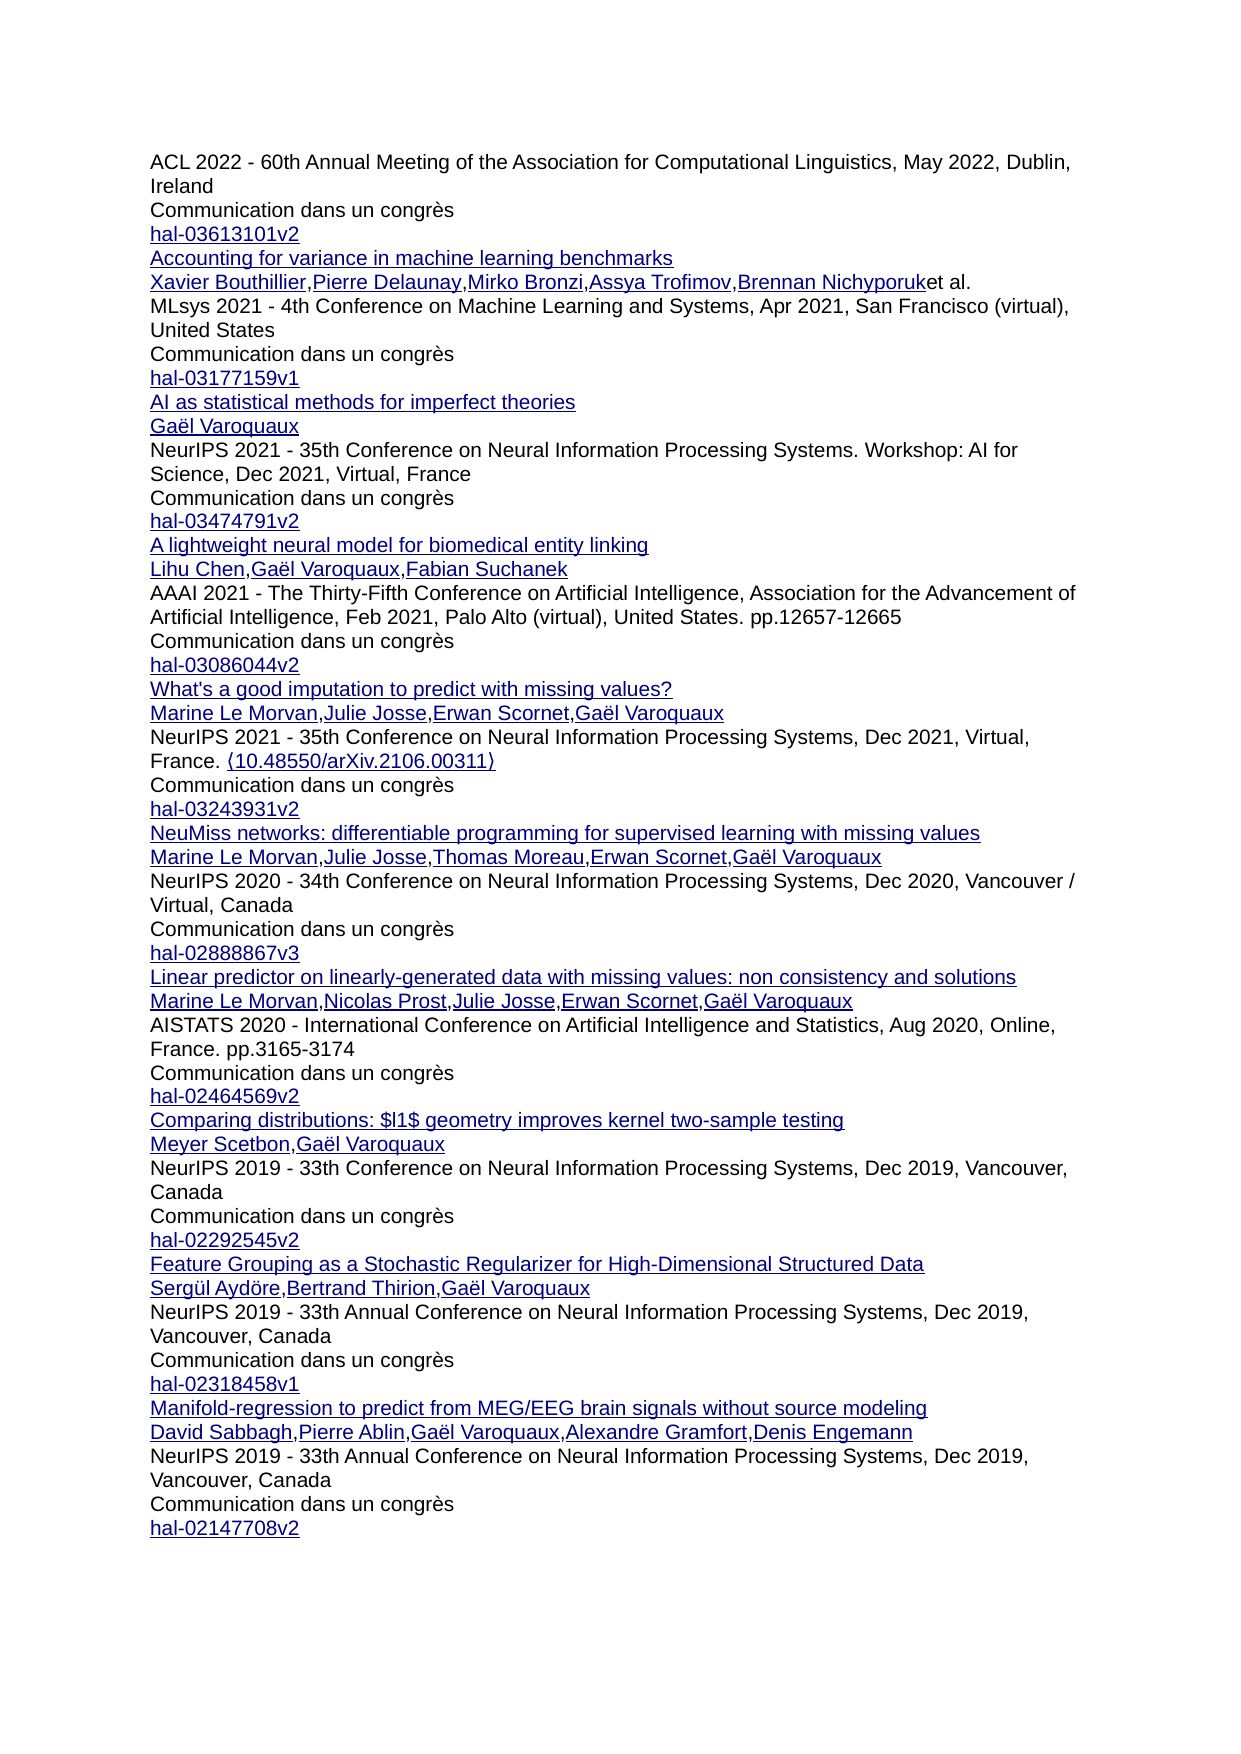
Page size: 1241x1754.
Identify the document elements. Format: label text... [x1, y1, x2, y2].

table_cell NeuMiss networks: differentiable programming for supervised learning with missing values Marine Le Morvan,Julie Josse,Thomas Moreau,Erwan Scornet,Gaël Varoquaux NeurIPS 2020 - 34th Conference on Neural Information Processing Systems, Dec 2020, Vancouver / Virtual, Canada Communication dans un congrès hal-02888867v3 [150, 821, 1090, 964]
table_cell A lightweight neural model for biomedical entity linking Lihu Chen,Gaël Varoquaux,Fabian Suchanek AAAI 2021 - The Thirty-Fifth Conference on Artificial Intelligence, Association for the Advancement of Artificial Intelligence, Feb 2021, Palo Alto (virtual), United States. pp.12657-12665 Communication dans un congrès hal-03086044v2 [150, 533, 1090, 677]
table_cell Manifold-regression to predict from MEG/EEG brain signals without source modeling David Sabbagh,Pierre Ablin,Gaël Varoquaux,Alexandre Gramfort,Denis Engemann NeurIPS 2019 - 33th Annual Conference on Neural Information Processing Systems, Dec 2019, Vancouver, Canada Communication dans un congrès hal-02147708v2 [150, 1396, 1090, 1539]
table_cell What's a good imputation to predict with missing values? Marine Le Morvan,Julie Josse,Erwan Scornet,Gaël Varoquaux NeurIPS 2021 - 35th Conference on Neural Information Processing Systems, Dec 2021, Virtual, France. ⟨10.48550/arXiv.2106.00311⟩ Communication dans un congrès hal-03243931v2 [150, 677, 1090, 821]
table_cell AI as statistical methods for imperfect theories Gaël Varoquaux NeurIPS 2021 - 35th Conference on Neural Information Processing Systems. Workshop: AI for Science, Dec 2021, Virtual, France Communication dans un congrès hal-03474791v2 [150, 390, 1090, 533]
table_cell ACL 2022 - 60th Annual Meeting of the Association for Computational Linguistics, May 2022, Dublin, Ireland Communication dans un congrès hal-03613101v2 [150, 150, 1090, 246]
table_cell Linear predictor on linearly-generated data with missing values: non consistency and solutions Marine Le Morvan,Nicolas Prost,Julie Josse,Erwan Scornet,Gaël Varoquaux AISTATS 2020 - International Conference on Artificial Intelligence and Statistics, Aug 2020, Online, France. pp.3165-3174 Communication dans un congrès hal-02464569v2 [150, 965, 1090, 1108]
table_cell Feature Grouping as a Stochastic Regularizer for High-Dimensional Structured Data Sergül Aydöre,Bertrand Thirion,Gaël Varoquaux NeurIPS 2019 - 33th Annual Conference on Neural Information Processing Systems, Dec 2019, Vancouver, Canada Communication dans un congrès hal-02318458v1 [150, 1252, 1090, 1396]
table_cell Comparing distributions: $l1$ geometry improves kernel two-sample testing Meyer Scetbon,Gaël Varoquaux NeurIPS 2019 - 33th Conference on Neural Information Processing Systems, Dec 2019, Vancouver, Canada Communication dans un congrès hal-02292545v2 [150, 1108, 1090, 1252]
table_cell Accounting for variance in machine learning benchmarks Xavier Bouthillier,Pierre Delaunay,Mirko Bronzi,Assya Trofimov,Brennan Nichyporuket al. MLsys 2021 - 4th Conference on Machine Learning and Systems, Apr 2021, San Francisco (virtual), United States Communication dans un congrès hal-03177159v1 [150, 246, 1090, 389]
